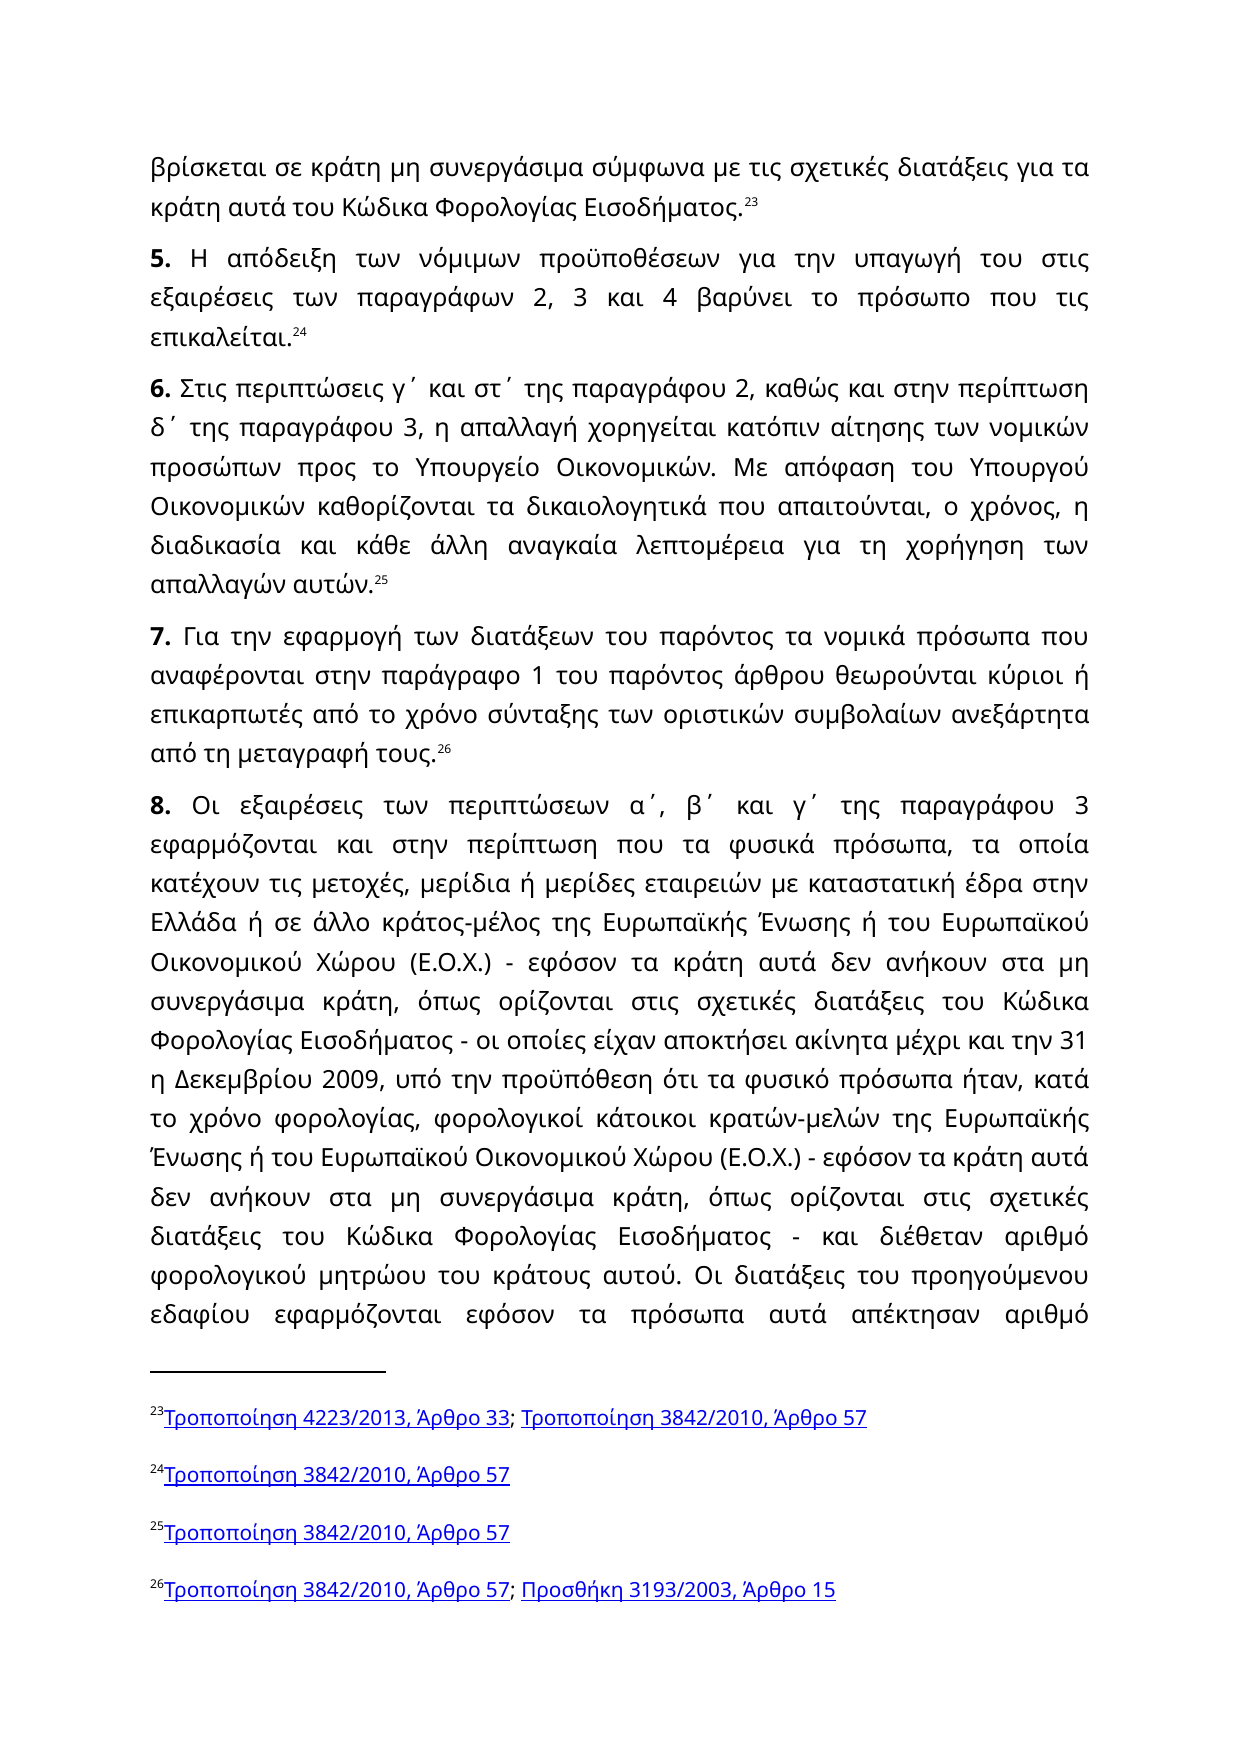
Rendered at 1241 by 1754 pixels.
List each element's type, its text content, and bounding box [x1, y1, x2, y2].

text 7. Για την εφαρμογή των διατάξεων του παρόντος τα νομικά πρόσωπα που αναφέρονται στην παράγραφο 1 του παρόντος άρθρου θεωρούνται κύριοι ή επικαρπωτές από το χρόνο σύνταξης των οριστικών συμβολαίων ανεξάρτητα από τη μεταγραφή τους. [150, 618, 1090, 770]
text Τροποποίηση 3842/2010, Άρθρο 57 [150, 1518, 1090, 1546]
text Τροποποίηση 3842/2010, Άρθρο 57 [150, 1460, 1090, 1489]
text 8. Οι εξαιρέσεις των περιπτώσεων α΄, β΄ και γ΄ της παραγράφου 3 εφαρμόζονται και στην περίπτωση που τα φυσικά πρόσωπα, τα οποία κατέχουν τις μετοχές, μερίδια ή μερίδες εταιρειών με καταστατική έδρα στην Ελλάδα ή σε άλλο κράτος-μέλος της Ευρωπαϊκής Ένωσης ή του Ευρωπαϊκού Οικονομικού Χώρου (Ε.Ο.Χ.) - εφόσον τα κράτη αυτά δεν ανήκουν στα μη συνεργάσιμα κράτη, όπως ορίζονται στις σχετικές διατάξεις του Κώδικα Φορολογίας Εισοδήματος - οι οποίες είχαν αποκτήσει ακίνητα μέχρι και την 31 η Δεκεμβρίου 2009, υπό την προϋπόθεση ότι τα φυσικό πρόσωπα ήταν, κατά το χρόνο φορολογίας, φορολογικοί κάτοικοι κρατών-μελών της Ευρωπαϊκής Ένωσης ή του Ευρωπαϊκού Οικονομικού Χώρου (Ε.Ο.Χ.) - εφόσον τα κράτη αυτά δεν ανήκουν στα μη συνεργάσιμα κράτη, όπως ορίζονται στις σχετικές διατάξεις του Κώδικα Φορολογίας Εισοδήματος - και διέθεταν αριθμό φορολογικού μητρώου του κράτους αυτού. Οι διατάξεις του προηγούμενου εδαφίου εφαρμόζονται εφόσον τα πρόσωπα αυτά απέκτησαν αριθμό [150, 787, 1090, 1331]
text 6. Στις περιπτώσεις γ΄ και στ΄ της παραγράφου 2, καθώς και στην περίπτωση δ΄ της παραγράφου 3, η απαλλαγή χορηγείται κατόπιν αίτησης των νομικών προσώπων προς το Υπουργείο Οικονομικών. Με απόφαση του Υπουργού Οικονομικών καθορίζονται τα δικαιολογητικά που απαιτούνται, ο χρόνος, η διαδικασία και κάθε άλλη αναγκαία λεπτομέρεια για τη χορήγηση των απαλλαγών αυτών. [150, 371, 1090, 601]
text 5. Η απόδειξη των νόμιμων προϋποθέσεων για την υπαγωγή του στις εξαιρέσεις των παραγράφων 2, 3 και 4 βαρύνει το πρόσωπο που τις επικαλείται. [150, 241, 1090, 353]
text Τροποποίηση 3842/2010, Άρθρο 57; Προσθήκη 3193/2003, Άρθρο 15 [150, 1576, 1090, 1604]
text βρίσκεται σε κράτη μη συνεργάσιμα σύμφωνα με τις σχετικές διατάξεις για τα κράτη αυτά του Κώδικα Φορολογίας Εισοδήματος. [150, 150, 1090, 223]
text Τροποποίηση 4223/2013, Άρθρο 33; Τροποποίηση 3842/2010, Άρθρο 57 [150, 1403, 1090, 1431]
